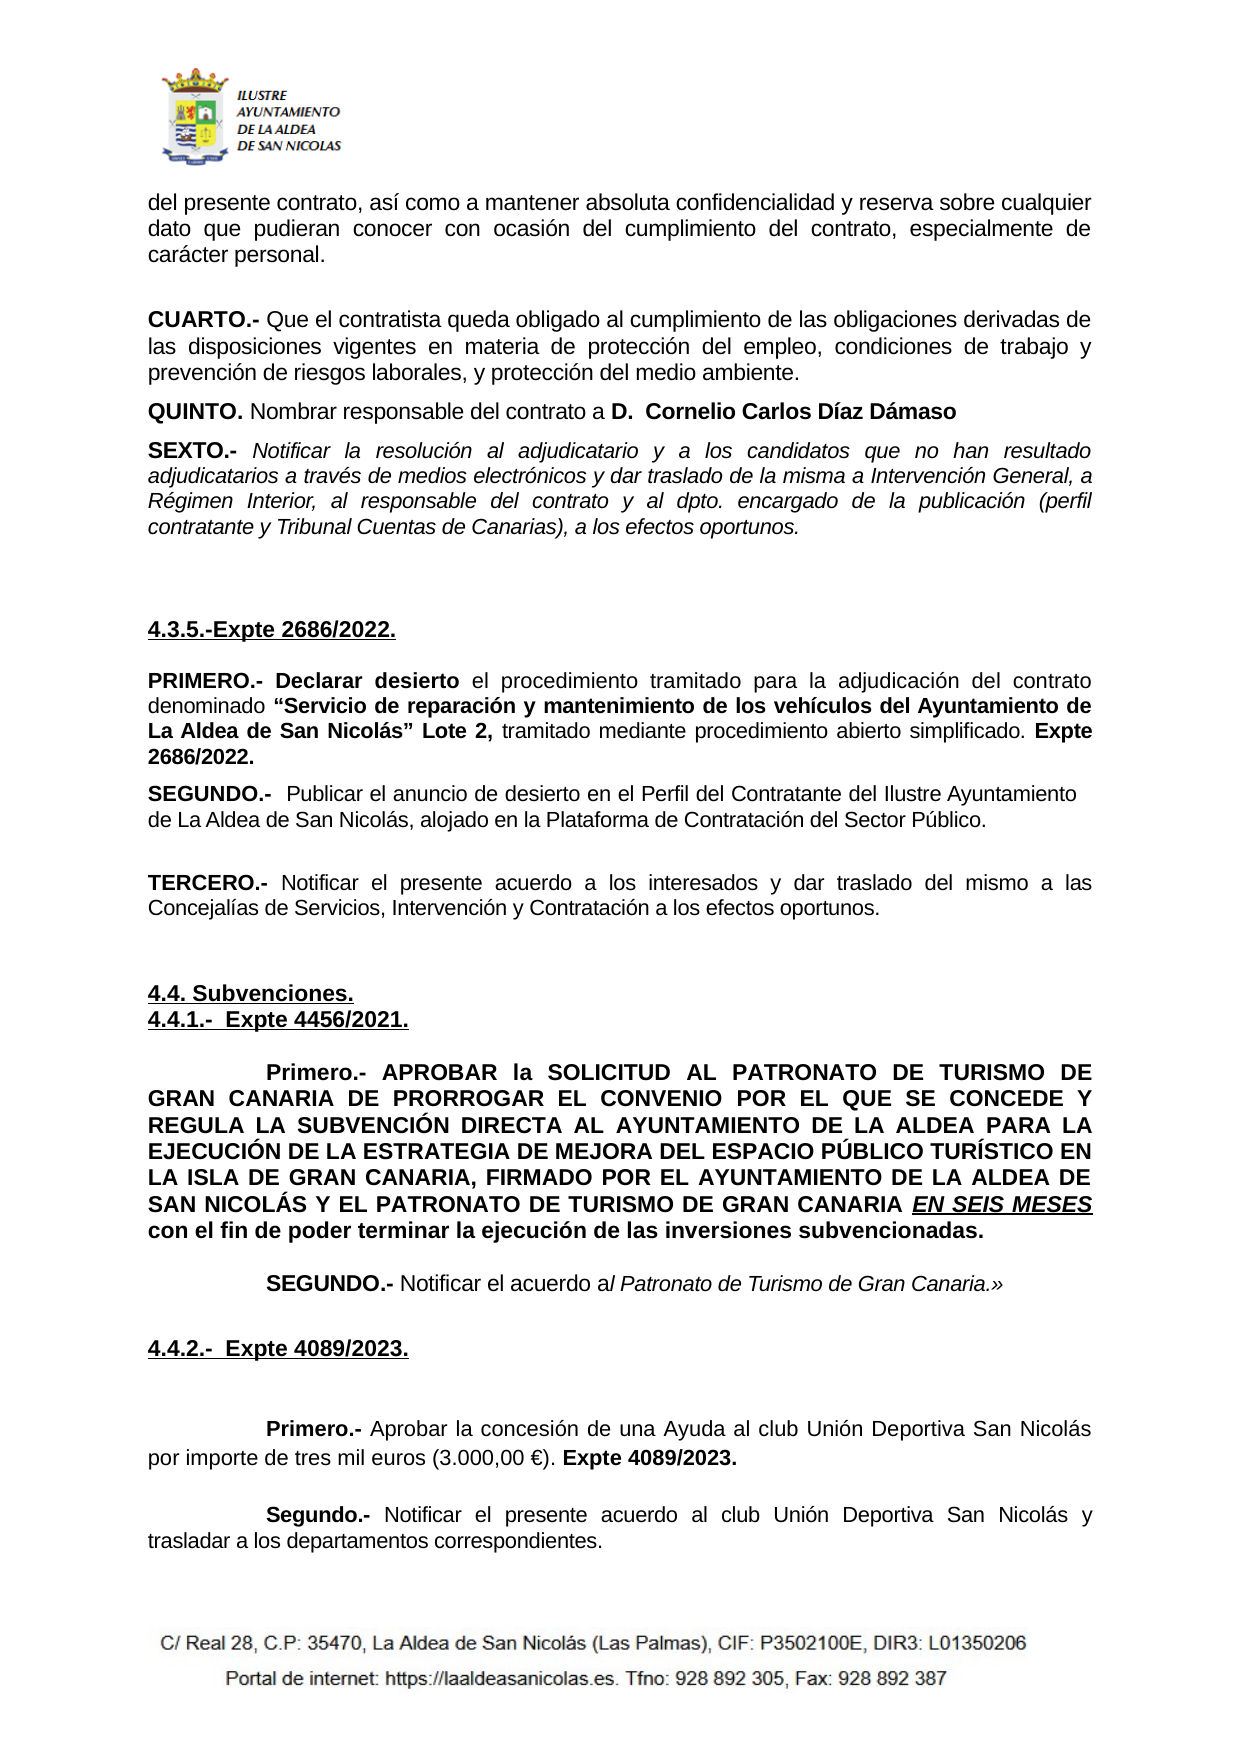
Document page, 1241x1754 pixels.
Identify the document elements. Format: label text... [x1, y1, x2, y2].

text 4.4. Subvenciones. [148, 980, 1093, 1006]
text 4.4.2.- Expte 4089/2023. [148, 1335, 1093, 1361]
text SEGUNDO.- Publicar el anuncio de desierto en el Perfil del Contratante del Ilustre Ayuntamiento de La Aldea de San Nicolás, alojado en la Plataforma de Contratación del Sector Público. [148, 781, 1078, 832]
text CUARTO.- Que el contratista queda obligado al cumplimiento de las obligaciones derivadas de las disposiciones vigentes en materia de protección del empleo, condiciones de trabajo y prevención de riesgos laborales, y protección del medio ambiente. [148, 306, 1093, 385]
text SEGUNDO.- Notificar el acuerdo al Patronato de Turismo de Gran Canaria.» [148, 1270, 1093, 1296]
text SEXTO.- Notificar la resolución al adjudicatario y a los candidatos que no han resultado adjudicatarios a través de medios electrónicos y dar traslado de la misma a Intervención General, a Régimen Interior, al responsable del contrato y al dpto. encargado de la publicación (perfil contratante y Tribunal Cuentas de Canarias), a los efectos oportunos. [148, 437, 1093, 539]
text Segundo.- Notificar el presente acuerdo al club Unión Deportiva San Nicolás y trasladar a los departamentos correspondientes. [148, 1502, 1093, 1553]
text del presente contrato, así como a mantener absoluta confidencialidad y reserva sobre cualquier dato que pudieran conocer con ocasión del cumplimiento del contrato, especialmente de carácter personal. [148, 188, 1093, 267]
text TERCERO.- Notificar el presente acuerdo a los interesados y dar traslado del mismo a las Concejalías de Servicios, Intervención y Contratación a los efectos oportunos. [148, 869, 1093, 920]
text Primero.- Aprobar la concesión de una Ayuda al club Unión Deportiva San Nicolás por importe de tres mil euros (3.000,00 €). Expte 4089/2023. [148, 1415, 1093, 1469]
text 4.3.5.-Expte 2686/2022. [148, 616, 1093, 643]
picture [148, 60, 357, 173]
text Primero.- APROBAR la SOLICITUD AL PATRONATO DE TURISMO DE GRAN CANARIA DE PRORROGAR EL CONVENIO POR EL QUE SE CONCEDE Y REGULA LA SUBVENCIÓN DIRECTA AL AYUNTAMIENTO DE LA ALDEA PARA LA EJECUCIÓN DE LA ESTRATEGIA DE MEJORA DEL ESPACIO PÚBLICO TURÍSTICO EN LA ISLA DE GRAN CANARIA, firmado por el ayuntamiento de la aldea de san nicolás y el patronato de turismo de gran canaria EN SEIS MESES con el fin de poder terminar la ejecución de las inversiones subvencionadas. [148, 1059, 1093, 1243]
text PRIMERO.- Declarar desierto el procedimiento tramitado para la adjudicación del contrato denominado “Servicio de reparación y mantenimiento de los vehículos del Ayuntamiento de La Aldea de San Nicolás” Lote 2, tramitado mediante procedimiento abierto simplificado. Expte 2686/2022. [148, 668, 1093, 769]
text QUINTO. Nombrar responsable del contrato a D. Cornelio Carlos Díaz Dámaso [148, 398, 1093, 424]
text 4.4.1.- Expte 4456/2021. [148, 1006, 1093, 1032]
picture [149, 1627, 1034, 1694]
